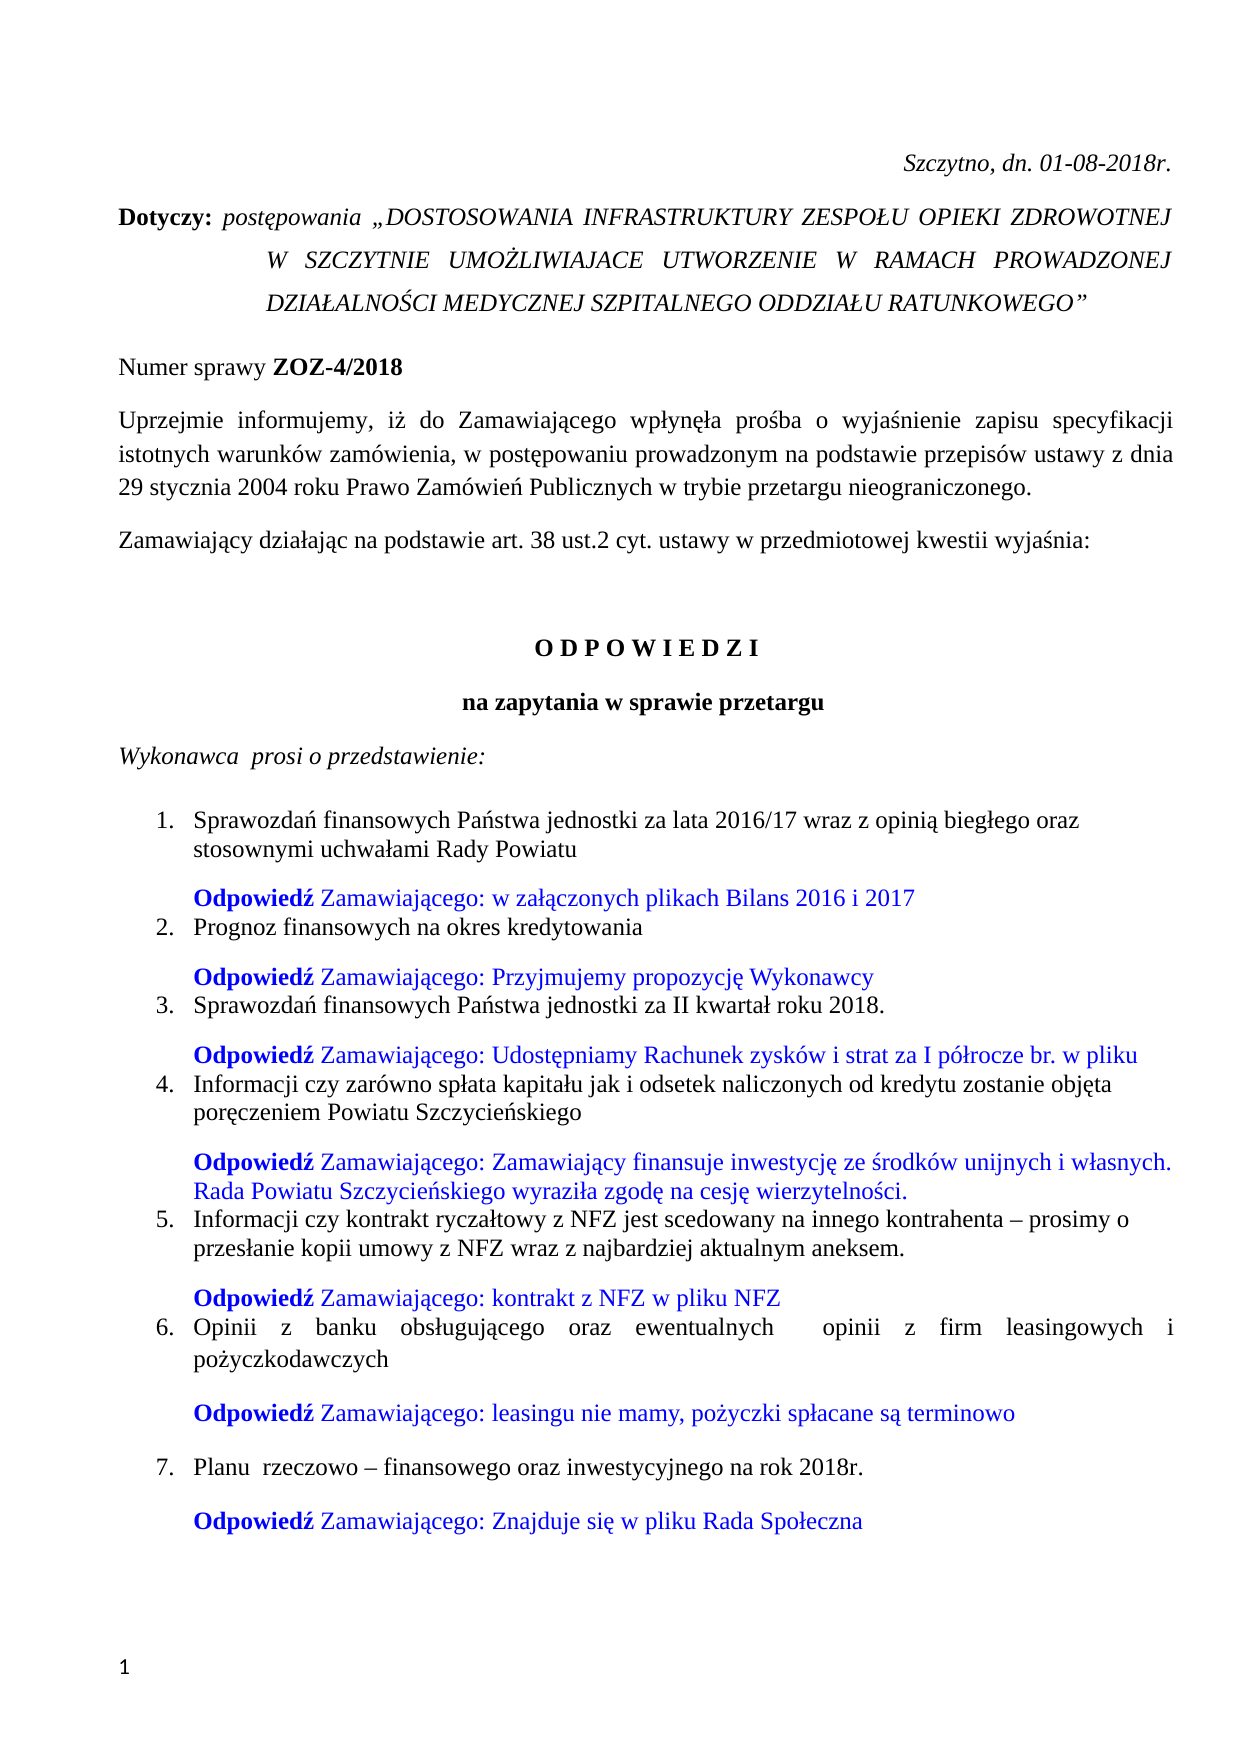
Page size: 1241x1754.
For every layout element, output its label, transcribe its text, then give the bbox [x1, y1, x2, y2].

list Odpowiedź Zamawiającego: leasingu nie mamy, pożyczki spłacane są terminowo [156, 1398, 1174, 1427]
text Zamawiający działając na podstawie art. 38 ust.2 cyt. ustawy w przedmiotowej kwestii wyjaśnia: [118, 526, 1174, 554]
list Odpowiedź Zamawiającego: Zamawiający finansuje inwestycję ze środków unijnych i własnych. Rada Powiatu Szczycieńskiego wyraziła zgodę na cesję wierzytelności. [156, 1147, 1174, 1204]
list Prognoz finansowych na okres kredytowania [156, 912, 1174, 941]
list Planu rzeczowo – finansowego oraz inwestycyjnego na rok 2018r. [156, 1452, 1174, 1481]
list Sprawozdań finansowych Państwa jednostki za lata 2016/17 wraz z opinią biegłego oraz stosownymi uchwałami Rady Powiatu [156, 805, 1174, 862]
text Szczytno, dn. 01-08-2018r. [118, 148, 1174, 176]
text Uprzejmie informujemy, iż do Zamawiającego wpłynęła prośba o wyjaśnienie zapisu specyfikacji istotnych warunków zamówienia, w postępowaniu prowadzonym na podstawie przepisów ustawy z dnia 29 stycznia 2004 roku Prawo Zamówień Publicznych w trybie przetargu nieograniczonego. [118, 406, 1174, 500]
list Odpowiedź Zamawiającego: kontrakt z NFZ w pliku NFZ [156, 1283, 1174, 1312]
text Numer sprawy ZOZ-4/2018 [118, 352, 1174, 381]
text na zapytania w sprawie przetargu [118, 687, 1174, 716]
list Odpowiedź Zamawiającego: w załączonych plikach Bilans 2016 i 2017 [156, 883, 1174, 912]
list Odpowiedź Zamawiającego: Przyjmujemy propozycję Wykonawcy [156, 962, 1174, 990]
text Wykonawca prosi o przedstawienie: [118, 741, 1174, 770]
list Odpowiedź Zamawiającego: Znajduje się w pliku Rada Społeczna [156, 1506, 1174, 1535]
text O D P O W I E D Z I [118, 633, 1174, 662]
list Opinii z banku obsługującego oraz ewentualnych opinii z firm leasingowych i pożyczkodawczych [156, 1312, 1174, 1373]
list Sprawozdań finansowych Państwa jednostki za II kwartał roku 2018. [156, 990, 1174, 1019]
list Odpowiedź Zamawiającego: Udostępniamy Rachunek zysków i strat za I półrocze br. w pliku [156, 1040, 1174, 1069]
list Informacji czy kontrakt ryczałtowy z NFZ jest scedowany na innego kontrahenta – prosimy o przesłanie kopii umowy z NFZ wraz z najbardziej aktualnym aneksem. [156, 1204, 1174, 1262]
text Dotyczy: postępowania „DOSTOSOWANIA INFRASTRUKTURY ZESPOŁU OPIEKI ZDROWOTNEJ W SZCZYTNIE UMOŻLIWIAJACE UTWORZENIE W RAMACH PROWADZONEJ DZIAŁALNOŚCI MEDYCZNEJ SZPITALNEGO ODDZIAŁU RATUNKOWEGO” [118, 202, 1174, 317]
list Informacji czy zarówno spłata kapitału jak i odsetek naliczonych od kredytu zostanie objęta poręczeniem Powiatu Szczycieńskiego [156, 1069, 1174, 1126]
